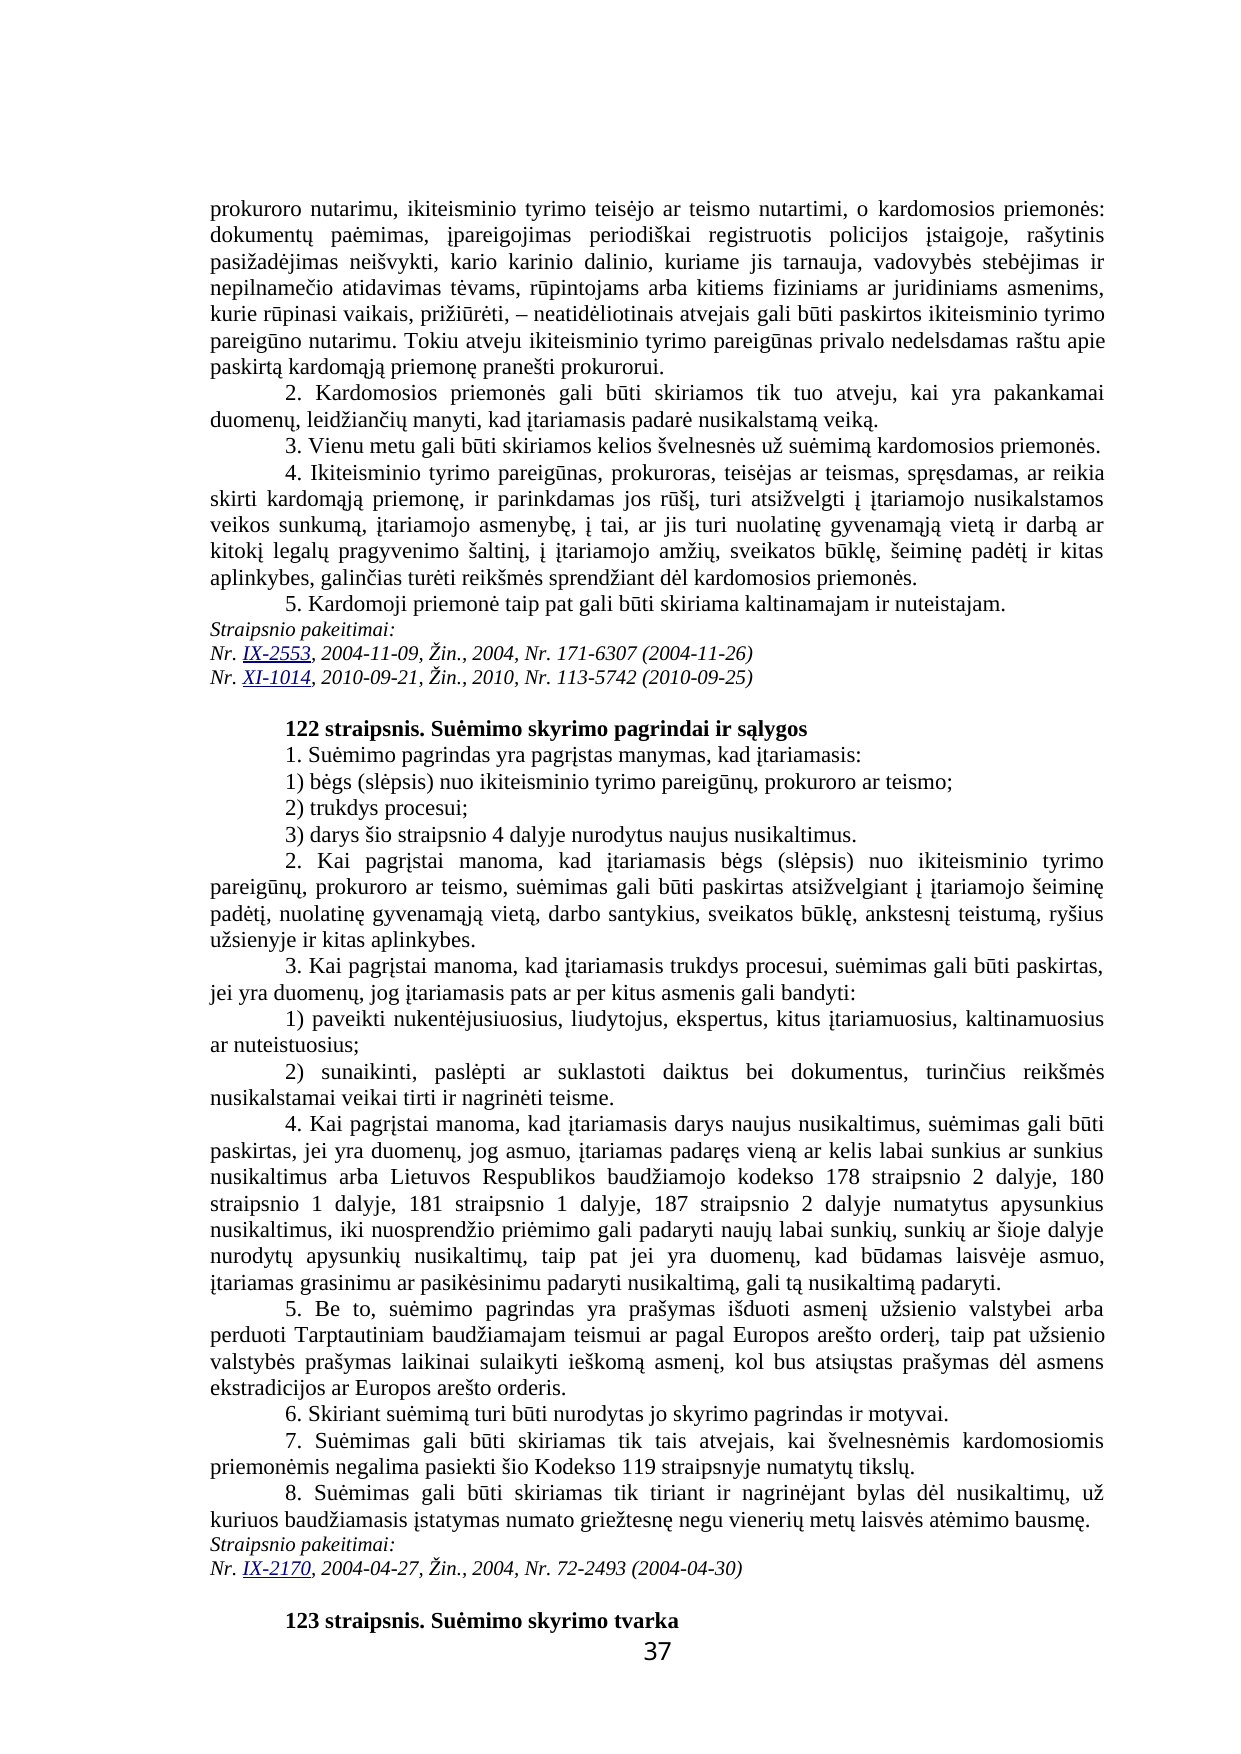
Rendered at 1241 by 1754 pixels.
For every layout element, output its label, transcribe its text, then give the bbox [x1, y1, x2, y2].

text Straipsnio pakeitimai: [210, 1532, 1106, 1556]
text 2) sunaikinti, paslėpti ar suklastoti daiktus bei dokumentus, turinčius reikšmės nusikalstamai veikai tirti ir nagrinėti teisme. [210, 1058, 1106, 1111]
text Nr. IX-2170, 2004-04-27, Žin., 2004, Nr. 72-2493 (2004-04-30) [210, 1556, 1106, 1580]
text 4. Kai pagrįstai manoma, kad įtariamasis darys naujus nusikaltimus, suėmimas gali būti paskirtas, jei yra duomenų, jog asmuo, įtariamas padaręs vieną ar kelis labai sunkius ar sunkius nusikaltimus arba Lietuvos Respublikos baudžiamojo kodekso 178 straipsnio 2 dalyje, 180 straipsnio 1 dalyje, 181 straipsnio 1 dalyje, 187 straipsnio 2 dalyje numatytus apysunkius nusikaltimus, iki nuosprendžio priėmimo gali padaryti naujų labai sunkių, sunkių ar šioje dalyje nurodytų apysunkių nusikaltimų, taip pat jei yra duomenų, kad būdamas laisvėje asmuo, įtariamas grasinimu ar pasikėsinimu padaryti nusikaltimą, gali tą nusikaltimą padaryti. [210, 1111, 1106, 1295]
text 5. Be to, suėmimo pagrindas yra prašymas išduoti asmenį užsienio valstybei arba perduoti Tarptautiniam baudžiamajam teismui ar pagal Europos arešto orderį, taip pat užsienio valstybės prašymas laikinai sulaikyti ieškomą asmenį, kol bus atsiųstas prašymas dėl asmens ekstradicijos ar Europos arešto orderis. [210, 1295, 1106, 1400]
text 122 straipsnis. Suėmimo skyrimo pagrindai ir sąlygos [210, 715, 1106, 742]
text 8. Suėmimas gali būti skiriamas tik tiriant ir nagrinėjant bylas dėl nusikaltimų, už kuriuos baudžiamasis įstatymas numato griežtesnę negu vienerių metų laisvės atėmimo bausmę. [210, 1479, 1106, 1532]
text Straipsnio pakeitimai: [210, 617, 1106, 641]
text 7. Suėmimas gali būti skiriamas tik tais atvejais, kai švelnesnėmis kardomosiomis priemonėmis negalima pasiekti šio Kodekso 119 straipsnyje numatytų tikslų. [210, 1427, 1106, 1479]
text 5. Kardomoji priemonė taip pat gali būti skiriama kaltinamajam ir nuteistajam. [210, 590, 1106, 617]
text 1) bėgs (slėpsis) nuo ikiteisminio tyrimo pareigūnų, prokuroro ar teismo; [210, 768, 1106, 794]
text 6. Skiriant suėmimą turi būti nurodytas jo skyrimo pagrindas ir motyvai. [210, 1400, 1106, 1427]
text 1. Suėmimo pagrindas yra pagrįstas manymas, kad įtariamasis: [210, 742, 1106, 768]
text Nr. IX-2553, 2004-11-09, Žin., 2004, Nr. 171-6307 (2004-11-26) [210, 641, 1106, 665]
text 2. Kai pagrįstai manoma, kad įtariamasis bėgs (slėpsis) nuo ikiteisminio tyrimo pareigūnų, prokuroro ar teismo, suėmimas gali būti paskirtas atsižvelgiant į įtariamojo šeiminę padėtį, nuolatinę gyvenamąją vietą, darbo santykius, sveikatos būklę, ankstesnį teistumą, ryšius užsienyje ir kitas aplinkybes. [210, 847, 1106, 952]
text 2) trukdys procesui; [210, 794, 1106, 821]
text 3) darys šio straipsnio 4 dalyje nurodytus naujus nusikaltimus. [210, 821, 1106, 847]
text prokuroro nutarimu, ikiteisminio tyrimo teisėjo ar teismo nutartimi, o kardomosios priemonės: dokumentų paėmimas, įpareigojimas periodiškai registruotis policijos įstaigoje, rašytinis pasižadėjimas neišvykti, kario karinio dalinio, kuriame jis tarnauja, vadovybės stebėjimas ir nepilnamečio atidavimas tėvams, rūpintojams arba kitiems fiziniams ar juridiniams asmenims, kurie rūpinasi vaikais, prižiūrėti, – neatidėliotinais atvejais gali būti paskirtos ikiteisminio tyrimo pareigūno nutarimu. Tokiu atveju ikiteisminio tyrimo pareigūnas privalo nedelsdamas raštu apie paskirtą kardomąją priemonę pranešti prokurorui. [210, 195, 1106, 379]
text 3. Kai pagrįstai manoma, kad įtariamasis trukdys procesui, suėmimas gali būti paskirtas, jei yra duomenų, jog įtariamasis pats ar per kitus asmenis gali bandyti: [210, 952, 1106, 1005]
text 3. Vienu metu gali būti skiriamos kelios švelnesnės už suėmimą kardomosios priemonės. [210, 432, 1106, 458]
text 4. Ikiteisminio tyrimo pareigūnas, prokuroras, teisėjas ar teismas, spręsdamas, ar reikia skirti kardomąją priemonę, ir parinkdamas jos rūšį, turi atsižvelgti į įtariamojo nusikalstamos veikos sunkumą, įtariamojo asmenybę, į tai, ar jis turi nuolatinę gyvenamąją vietą ir darbą ar kitokį legalų pragyvenimo šaltinį, į įtariamojo amžių, sveikatos būklę, šeiminę padėtį ir kitas aplinkybes, galinčias turėti reikšmės sprendžiant dėl kardomosios priemonės. [210, 458, 1106, 590]
text 2. Kardomosios priemonės gali būti skiriamos tik tuo atveju, kai yra pakankamai duomenų, leidžiančių manyti, kad įtariamasis padarė nusikalstamą veiką. [210, 379, 1106, 432]
text 123 straipsnis. Suėmimo skyrimo tvarka [210, 1607, 1106, 1633]
text Nr. XI-1014, 2010-09-21, Žin., 2010, Nr. 113-5742 (2010-09-25) [210, 665, 1106, 689]
text 1) paveikti nukentėjusiuosius, liudytojus, ekspertus, kitus įtariamuosius, kaltinamuosius ar nuteistuosius; [210, 1005, 1106, 1058]
